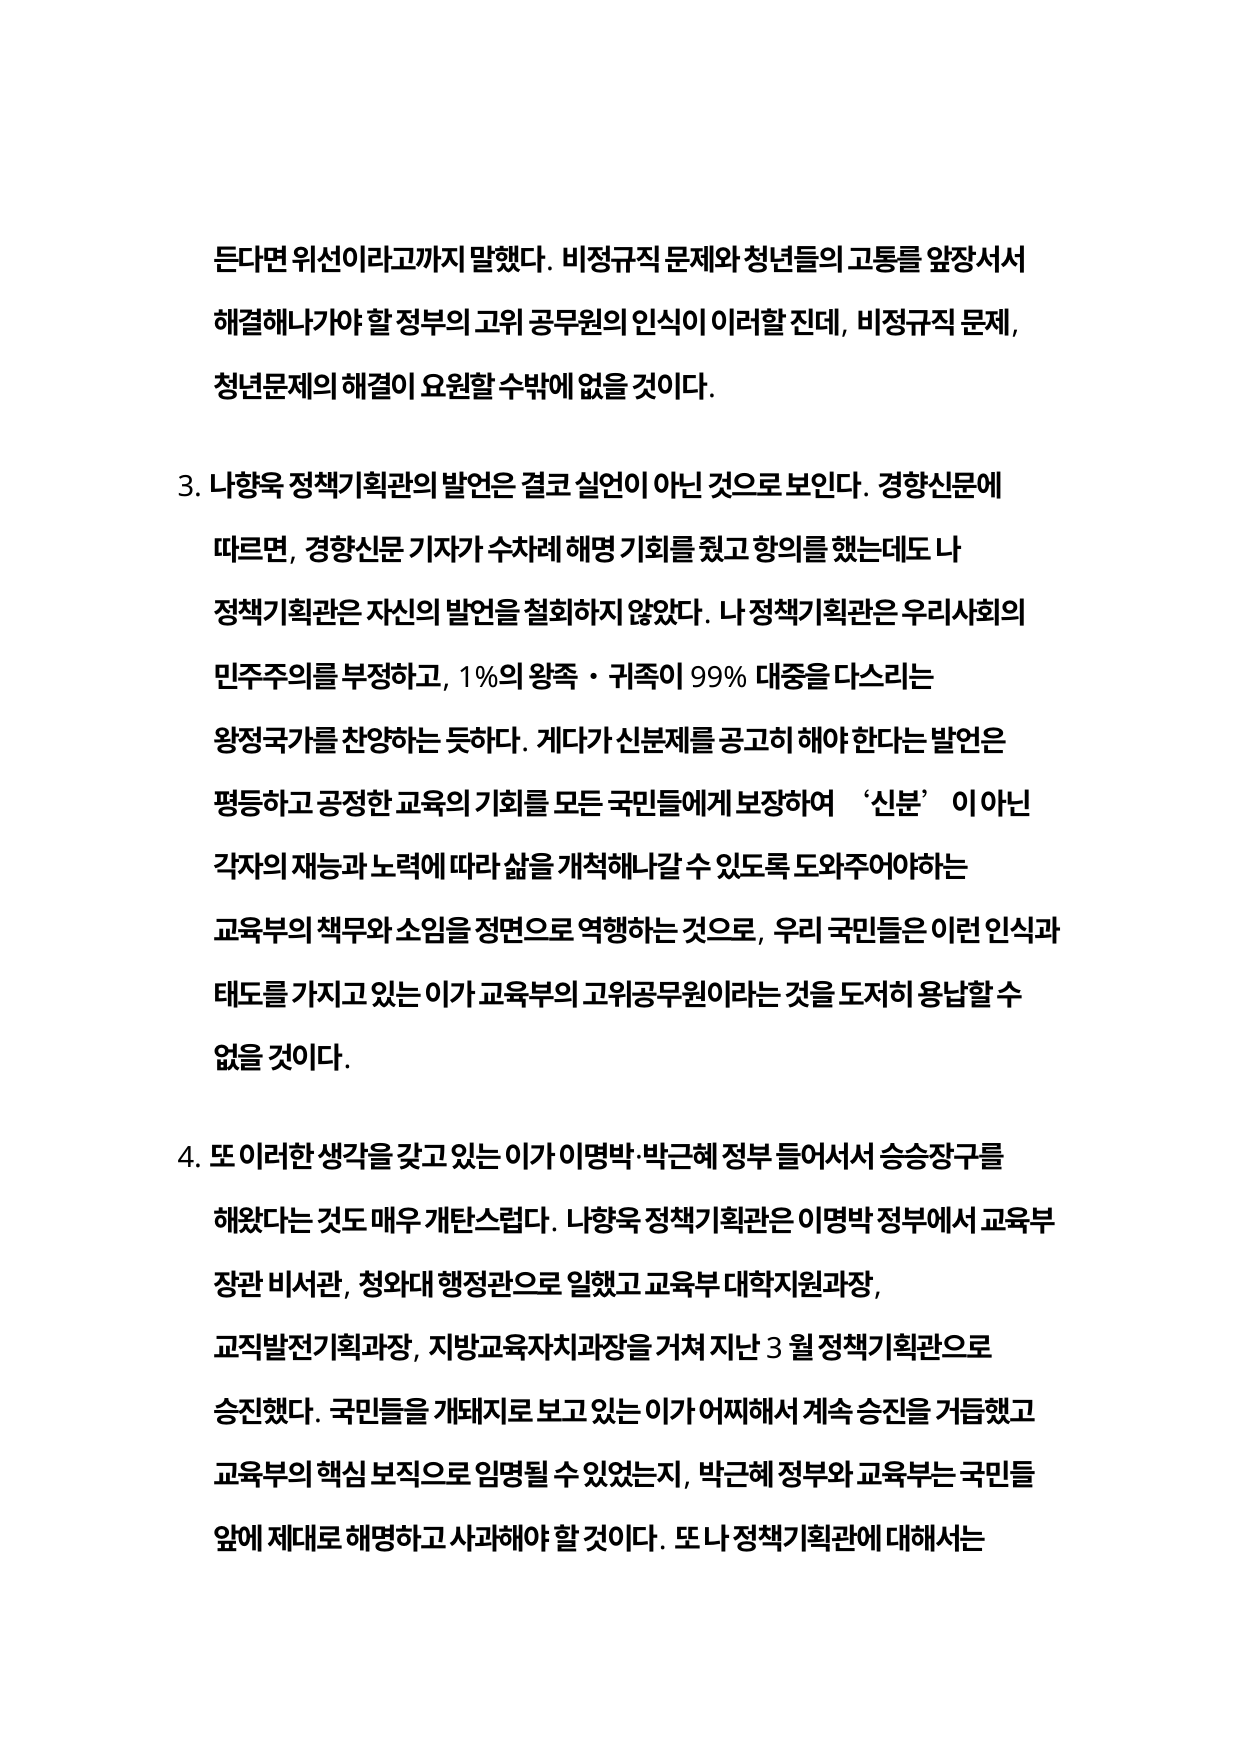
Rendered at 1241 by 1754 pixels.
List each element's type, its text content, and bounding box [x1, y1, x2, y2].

text 3. 나향욱 정책기획관의 발언은 결코 실언이 아닌 것으로 보인다. 경향신문에 따르면, 경향신문 기자가 수차례 해명 기회를 줬고 항의를 했는데도 나 정책기획관은 자신의 발언을 철회하지 않았다. 나 정책기획관은 우리사회의 민주주의를 부정하고, 1%의 왕족‧귀족이 99% 대중을 다스리는 왕정국가를 찬양하는 듯하다. 게다가 신분제를 공고히 해야 한다는 발언은 평등하고 공정한 교육의 기회를 모든 국민들에게 보장하여 ‘신분’이 아닌 각자의 재능과 노력에 따라 삶을 개척해나갈 수 있도록 도와주어야하는 교육부의 책무와 소임을 정면으로 역행하는 것으로, 우리 국민들은 이런 인식과 태도를 가지고 있는 이가 교육부의 고위공무원이라는 것을 도저히 용납할 수 없을 것이다. [177, 463, 1063, 1077]
text 든다면 위선이라고까지 말했다. 비정규직 문제와 청년들의 고통를 앞장서서 해결해나가야 할 정부의 고위 공무원의 인식이 이러할 진데, 비정규직 문제, 청년문제의 해결이 요원할 수밖에 없을 것이다. [177, 236, 1063, 406]
text 4. 또 이러한 생각을 갖고 있는 이가 이명박·박근혜 정부 들어서서 승승장구를 해왔다는 것도 매우 개탄스럽다. 나향욱 정책기획관은 이명박 정부에서 교육부 장관 비서관, 청와대 행정관으로 일했고 교육부 대학지원과장, 교직발전기획과장, 지방교육자치과장을 거쳐 지난 3월 정책기획관으로 승진했다. 국민들을 개돼지로 보고 있는 이가 어찌해서 계속 승진을 거듭했고 교육부의 핵심 보직으로 임명될 수 있었는지, 박근혜 정부와 교육부는 국민들 앞에 제대로 해명하고 사과해야 할 것이다. 또 나 정책기획관에 대해서는 [177, 1134, 1063, 1558]
